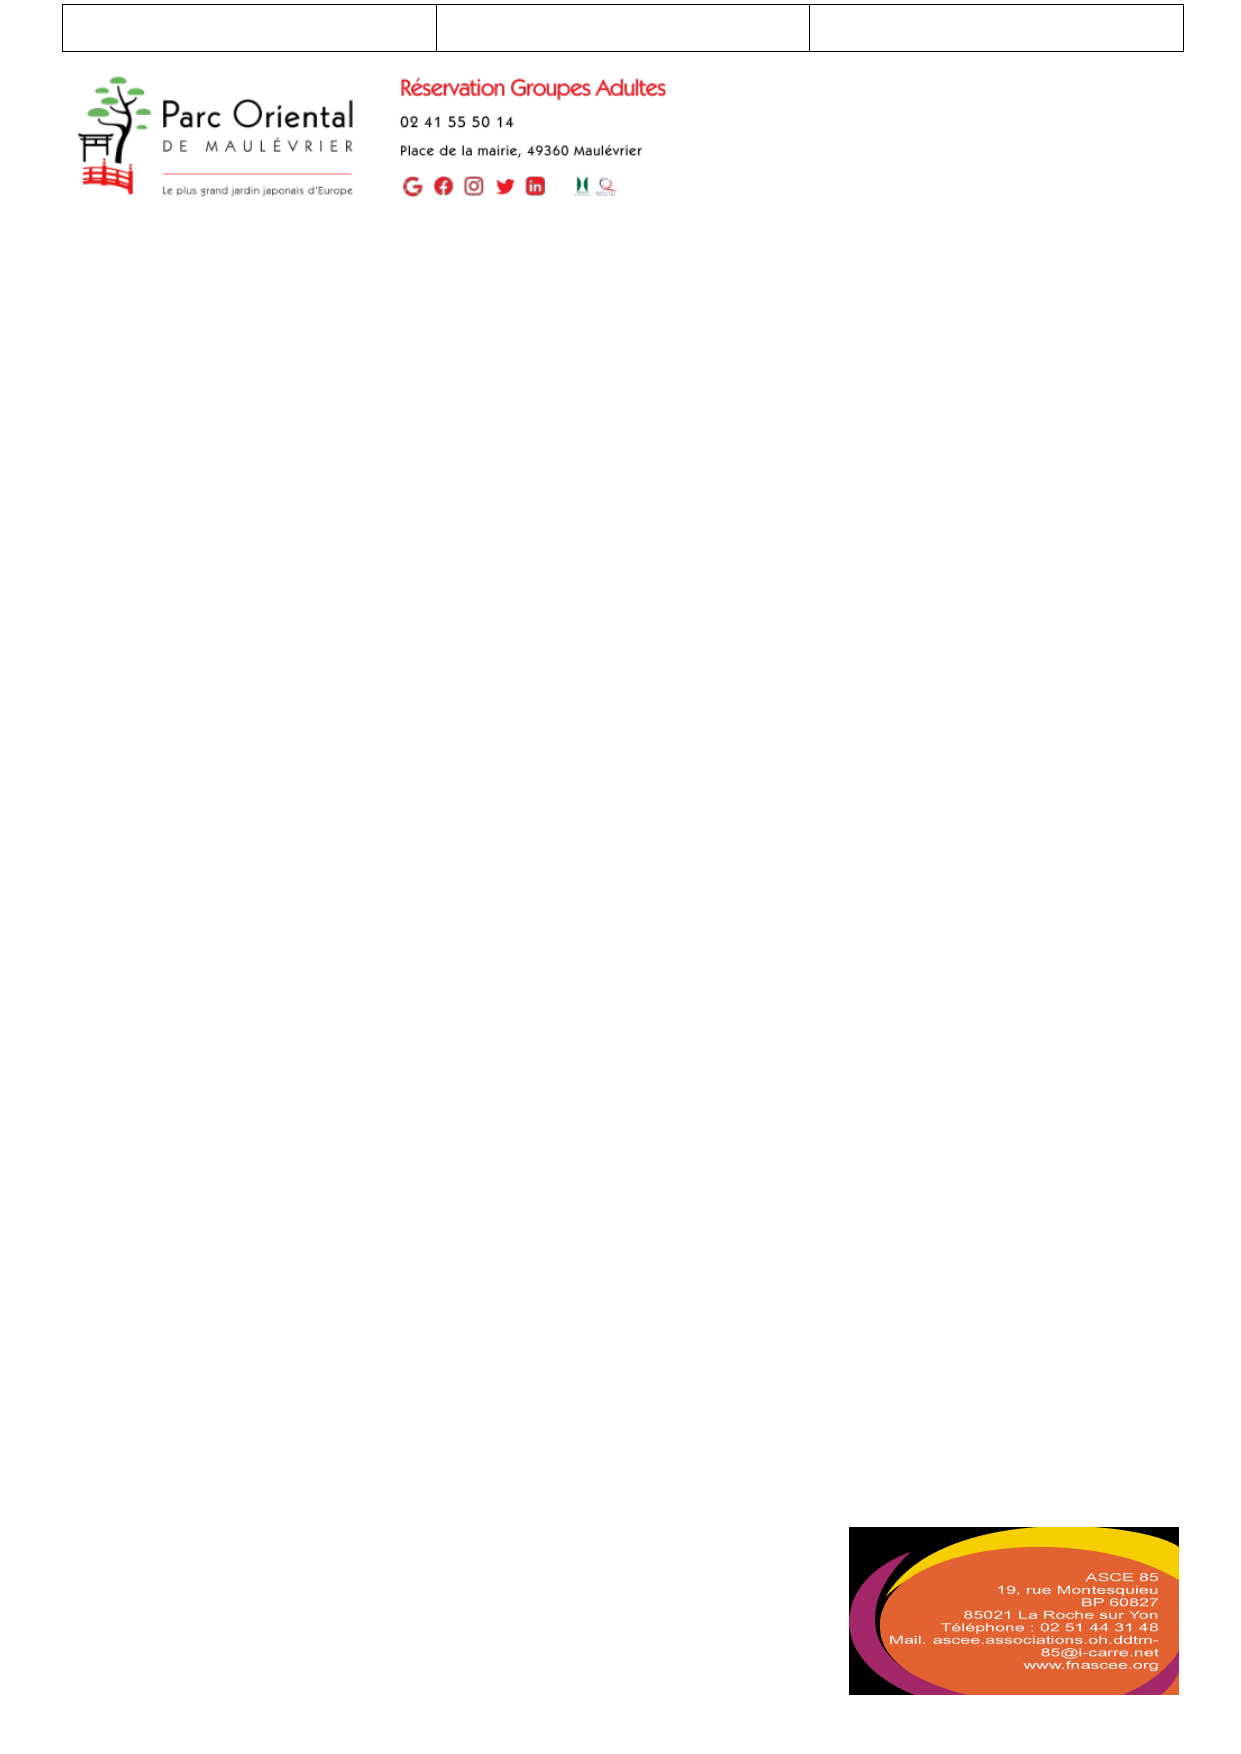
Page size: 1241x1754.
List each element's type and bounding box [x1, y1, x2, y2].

table_cell [63, 5, 436, 45]
table_cell [437, 5, 809, 51]
picture [849, 1527, 1179, 1695]
picture [60, 45, 666, 232]
table_cell [810, 5, 1183, 51]
